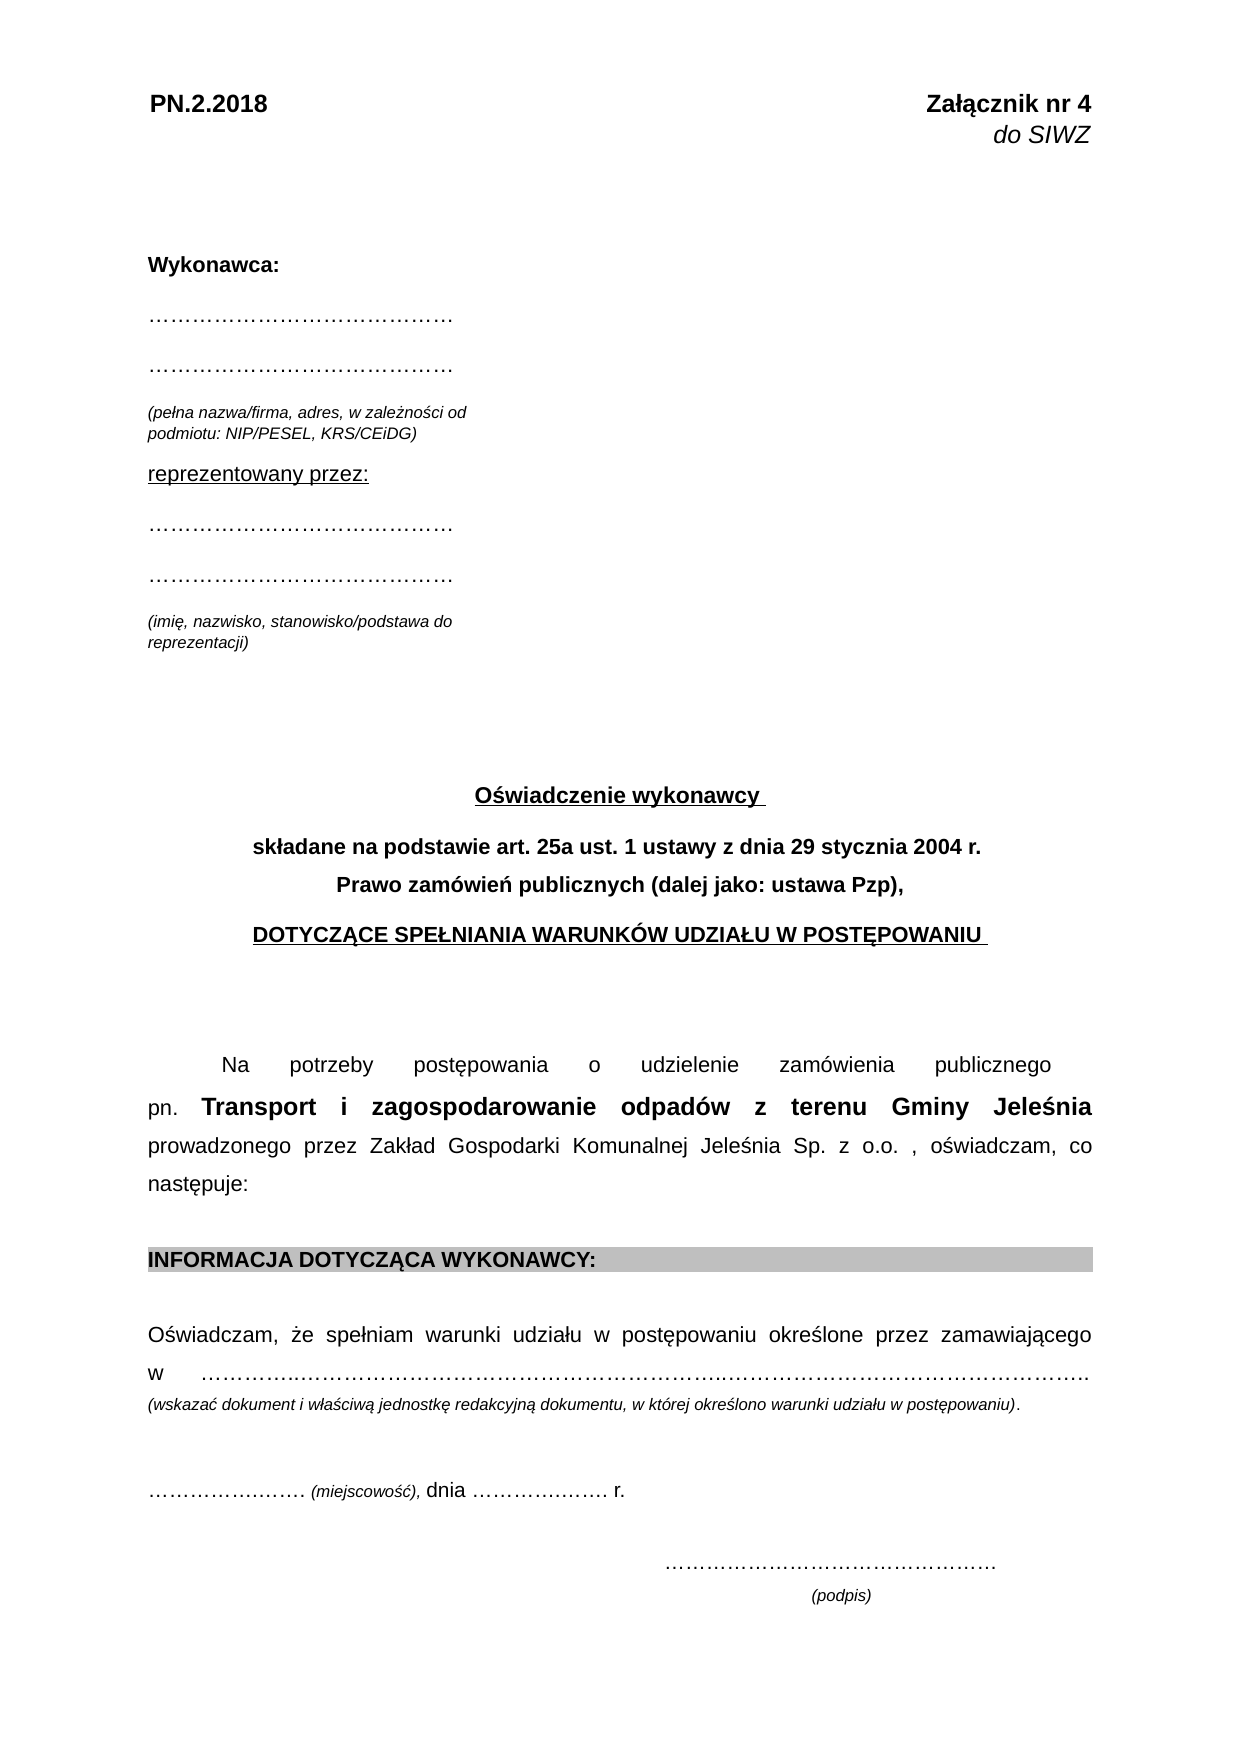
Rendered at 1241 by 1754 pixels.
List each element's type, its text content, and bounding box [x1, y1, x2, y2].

text …………….……. (miejscowość), dnia ………….……. r. [148, 1478, 1093, 1502]
text Wykonawca: [148, 252, 1093, 277]
text Prawo zamówień publicznych (dalej jako: ustawa Pzp), [148, 872, 1093, 897]
text (imię, nazwisko, stanowisko/podstawa do reprezentacji) [148, 612, 472, 652]
text PN.2.2018 Załącznik nr 4 [148, 89, 1093, 117]
text (podpis) [738, 1586, 1093, 1605]
text Oświadczenie wykonawcy [148, 782, 1093, 808]
text INFORMACJA DOTYCZĄCA WYKONAWCY: [148, 1247, 1093, 1272]
text Oświadczam, że spełniam warunki udziału w postępowaniu określone przez zamawiającego w …………..…………………………………………………..………………………………………….. (wskazać dokument i właściwą jednostkę redakcyjną dokumentu, w której określono warunki udziału w postępowaniu). [148, 1322, 1093, 1414]
text do SIWZ [694, 120, 1093, 148]
text (pełna nazwa/firma, adres, w zależności od podmiotu: NIP/PESEL, KRS/CEiDG) [148, 403, 472, 443]
text ………………………………………………………………………… [148, 302, 472, 378]
text składane na podstawie art. 25a ust. 1 ustawy z dnia 29 stycznia 2004 r. [148, 834, 1093, 859]
text ………………………………………………………………………… [148, 511, 472, 587]
text Na potrzeby postępowania o udzielenie zamówienia publicznego pn. Transport i zagospodarowanie odpadów z terenu Gminy Jeleśnia prowadzonego przez Zakład Gospodarki Komunalnej Jeleśnia Sp. z o.o. , oświadczam, co następuje: [148, 1052, 1093, 1196]
text ………………………………………… [148, 1550, 1093, 1574]
text DOTYCZĄCE SPEŁNIANIA WARUNKÓW UDZIAŁU W POSTĘPOWANIU [148, 922, 1093, 985]
text reprezentowany przez: [148, 461, 1093, 486]
